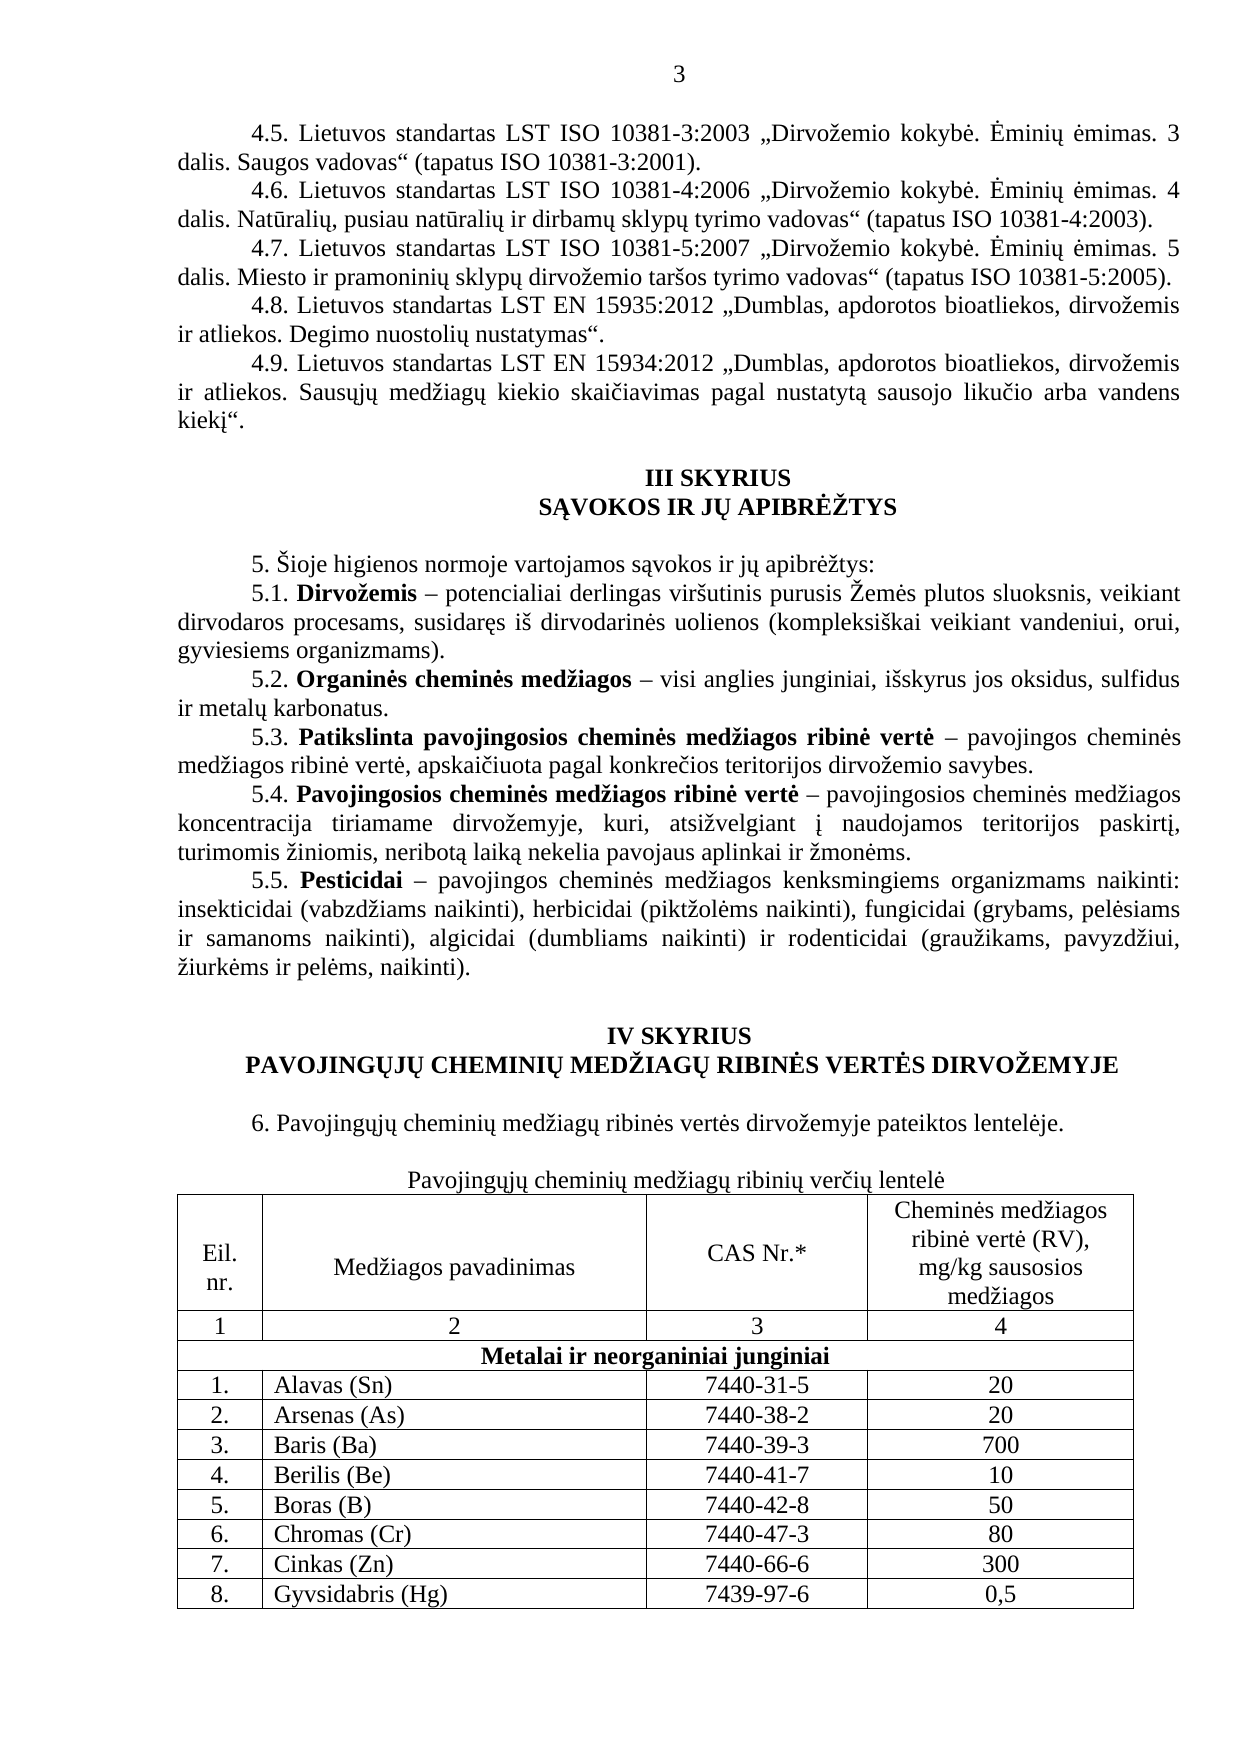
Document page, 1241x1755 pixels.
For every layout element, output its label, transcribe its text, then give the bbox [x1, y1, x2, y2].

text 5.1. dirvožemis – potencialiai derlingas viršutinis purusis Žemės plutos sluoksnis, veikiant dirvodaros procesams, susidaręs iš dirvodarinės uolienos (kompleksiškai veikiant vandeniui, orui, gyviesiems organizmams). [177, 578, 1181, 664]
table_cell 7440-31-5 [647, 1371, 867, 1399]
table_cell 4 [868, 1311, 1133, 1340]
table_cell 20 [868, 1371, 1133, 1399]
table_cell 300 [868, 1549, 1133, 1578]
table_cell 2 [263, 1311, 646, 1340]
table_header Medžiagos pavadinimas [263, 1195, 646, 1310]
text 6. Pavojingųjų cheminių medžiagų ribinės vertės dirvožemyje pateiktos lentelėje. [177, 1108, 1181, 1136]
table_cell 7439-97-6 [647, 1579, 867, 1608]
table_cell Baris (Ba) [263, 1430, 646, 1459]
text 5. Šioje higienos normoje vartojamos sąvokos ir jų apibrėžtys: [177, 549, 1181, 578]
text 5.5. Pesticidai – pavojingos cheminės medžiagos kenksmingiems organizmams naikinti: insekticidai (vabzdžiams naikinti), herbicidai (piktžolėms naikinti), fungicidai (grybams, pelėsiams ir samanoms naikinti), algicidai (dumbliams naikinti) ir rodenticidai (graužikams, pavyzdžiui, žiurkėms ir pelėms, naikinti). [177, 866, 1181, 981]
text PAVOJINGŲjų CHEMINIŲ MEDŽIAGŲ RIBINĖS VERTĖS DIRVOŽEMYJE [177, 1050, 1181, 1079]
text 5.2. Organinės cheminės medžiagos – visi anglies junginiai, išskyrus jos oksidus, sulfidus ir metalų karbonatus. [177, 664, 1181, 722]
text 5.4. Pavojingosios cheminės medžiagos ribinė vertė – pavojingosios cheminės medžiagos koncentracija tiriamame dirvožemyje, kuri, atsižvelgiant į naudojamos teritorijos paskirtį, turimomis žiniomis, neribotą laiką nekelia pavojaus aplinkai ir žmonėms. [177, 779, 1181, 866]
table_cell Gyvsidabris (Hg) [263, 1579, 646, 1608]
table_cell Alavas (Sn) [263, 1371, 646, 1399]
text 5.3. Patikslinta pavojingosios cheminės medžiagos ribinė vertė – pavojingos cheminės medžiagos ribinė vertė, apskaičiuota pagal konkrečios teritorijos dirvožemio savybes. [177, 722, 1181, 779]
table_cell 1. [178, 1371, 262, 1399]
table_cell Boras (B) [263, 1490, 646, 1518]
text 4.7. Lietuvos standartas LST ISO 10381-5:2007 „Dirvožemio kokybė. Ėminių ėmimas. 5 dalis. Miesto ir pramoninių sklypų dirvožemio taršos tyrimo vadovas“ (tapatus ISO 10381-5:2005). [177, 233, 1181, 291]
table_cell 20 [868, 1400, 1133, 1429]
text IV skyrius [177, 1021, 1181, 1050]
table_header Eil. nr. [178, 1195, 262, 1310]
table_cell 7440-38-2 [647, 1400, 867, 1429]
table_cell 80 [868, 1520, 1133, 1548]
table_cell 7440-42-8 [647, 1490, 867, 1518]
text SĄVOKOS IR JŲ APIBRĖŽTYS [177, 492, 1181, 521]
table_header CAS Nr.* [647, 1195, 867, 1310]
table_cell Berilis (Be) [263, 1460, 646, 1489]
text 4.9. Lietuvos standartas LST EN 15934:2012 „Dumblas, apdorotos bioatliekos, dirvožemis ir atliekos. Sausųjų medžiagų kiekio skaičiavimas pagal nustatytą sausojo likučio arba vandens kiekį“. [177, 348, 1181, 434]
table_cell Chromas (Cr) [263, 1520, 646, 1548]
table_cell 3. [178, 1430, 262, 1459]
table_header Cheminės medžiagos ribinė vertė (RV), mg/kg sausosios medžiagos [868, 1195, 1133, 1310]
table_cell 6. [178, 1520, 262, 1548]
table_cell 7440-41-7 [647, 1460, 867, 1489]
table_cell 4. [178, 1460, 262, 1489]
table_cell 2. [178, 1400, 262, 1429]
text 4.5. Lietuvos standartas LST ISO 10381-3:2003 „Dirvožemio kokybė. Ėminių ėmimas. 3 dalis. Saugos vadovas“ (tapatus ISO 10381-3:2001). [177, 118, 1181, 176]
table_cell Cinkas (Zn) [263, 1549, 646, 1578]
table_cell 1 [178, 1311, 262, 1340]
text 4.6. Lietuvos standartas LST ISO 10381-4:2006 „Dirvožemio kokybė. Ėminių ėmimas. 4 dalis. Natūralių, pusiau natūralių ir dirbamų sklypų tyrimo vadovas“ (tapatus ISO 10381-4:2003). [177, 176, 1181, 233]
table_cell Arsenas (As) [263, 1400, 646, 1429]
text Pavojingųjų cheminių medžiagų ribinių verčių lentelė [177, 1165, 1181, 1194]
table_cell Metalai ir neorganiniai junginiai [178, 1341, 1133, 1369]
table_cell 10 [868, 1460, 1133, 1489]
table_cell 8. [178, 1579, 262, 1608]
table_cell 7. [178, 1549, 262, 1578]
table_cell 7440-47-3 [647, 1520, 867, 1548]
table_cell 7440-39-3 [647, 1430, 867, 1459]
text 4.8. Lietuvos standartas LST EN 15935:2012 „Dumblas, apdorotos bioatliekos, dirvožemis ir atliekos. Degimo nuostolių nustatymas“. [177, 291, 1181, 348]
table_cell 50 [868, 1490, 1133, 1518]
table_cell 7440-66-6 [647, 1549, 867, 1578]
table_cell 700 [868, 1430, 1133, 1459]
text III skyrius [177, 463, 1181, 492]
table_cell 3 [647, 1311, 867, 1340]
table_cell 0,5 [868, 1579, 1133, 1608]
table_cell 5. [178, 1490, 262, 1518]
